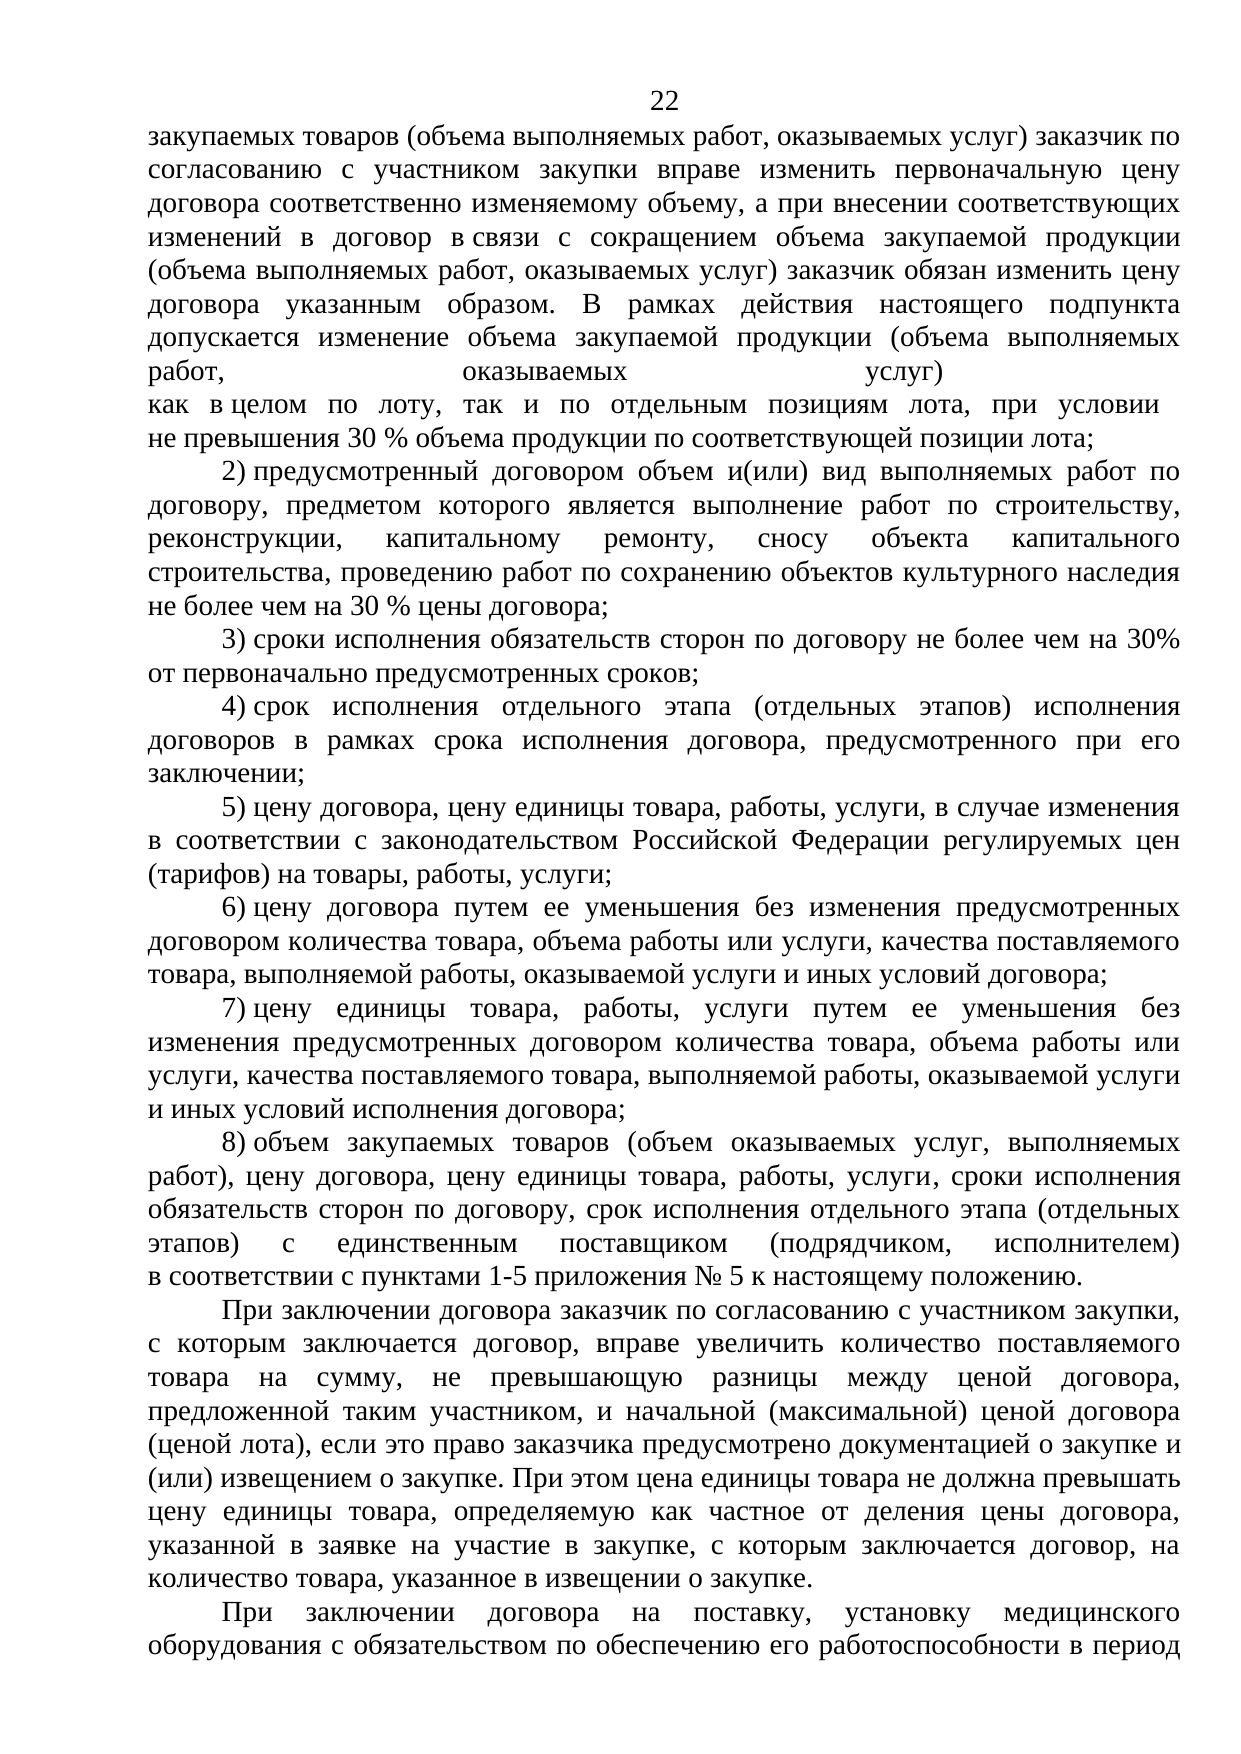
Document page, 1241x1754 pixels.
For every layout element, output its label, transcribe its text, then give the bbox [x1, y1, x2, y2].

text При заключении договора на поставку, установку медицинского оборудования с обязательством по обеспечению его работоспособности в период [148, 1594, 1181, 1661]
text При заключении договора заказчик по согласованию с участником закупки, с которым заключается договор, вправе увеличить количество поставляемого товара на сумму, не превышающую разницы между ценой договора, предложенной таким участником, и начальной (максимальной) ценой договора (ценой лота), если это право заказчика предусмотрено документацией о закупке и (или) извещением о закупке. При этом цена единицы товара не должна превышать цену единицы товара, определяемую как частное от деления цены договора, указанной в заявке на участие в закупке, с которым заключается договор, на количество товара, указанное в извещении о закупке. [148, 1292, 1181, 1594]
text 6) цену договора путем ее уменьшения без изменения предусмотренных договором количества товара, объема работы или услуги, качества поставляемого товара, выполняемой работы, оказываемой услуги и иных условий договора; [148, 889, 1181, 990]
text 3) сроки исполнения обязательств сторон по договору не более чем на 30% от первоначально предусмотренных сроков; [148, 621, 1181, 688]
text закупаемых товаров (объема выполняемых работ, оказываемых услуг) заказчик по согласованию с участником закупки вправе изменить первоначальную цену договора соответственно изменяемому объему, а при внесении соответствующих изменений в договор в связи с сокращением объема закупаемой продукции (объема выполняемых работ, оказываемых услуг) заказчик обязан изменить цену договора указанным образом. В рамках действия настоящего подпункта допускается изменение объема закупаемой продукции (объема выполняемых работ, оказываемых услуг) как в целом по лоту, так и по отдельным позициям лота, при условии не превышения 30 % объема продукции по соответствующей позиции лота; [148, 118, 1181, 453]
text 7) цену единицы товара, работы, услуги путем ее уменьшения без изменения предусмотренных договором количества товара, объема работы или услуги, качества поставляемого товара, выполняемой работы, оказываемой услуги и иных условий исполнения договора; [148, 990, 1181, 1124]
text 8) объем закупаемых товаров (объем оказываемых услуг, выполняемых работ), цену договора, цену единицы товара, работы, услуги, сроки исполнения обязательств сторон по договору, срок исполнения отдельного этапа (отдельных этапов) с единственным поставщиком (подрядчиком, исполнителем) в соответствии с пунктами 1-5 приложения № 5 к настоящему положению. [148, 1124, 1181, 1292]
text 2) предусмотренный договором объем и(или) вид выполняемых работ по договору, предметом которого является выполнение работ по строительству, реконструкции, капитальному ремонту, сносу объекта капитального строительства, проведению работ по сохранению объектов культурного наследия не более чем на 30 % цены договора; [148, 453, 1181, 621]
text 5) цену договора, цену единицы товара, работы, услуги, в случае изменения в соответствии с законодательством Российской Федерации регулируемых цен (тарифов) на товары, работы, услуги; [148, 789, 1181, 889]
text 4) срок исполнения отдельного этапа (отдельных этапов) исполнения договоров в рамках срока исполнения договора, предусмотренного при его заключении; [148, 688, 1181, 789]
